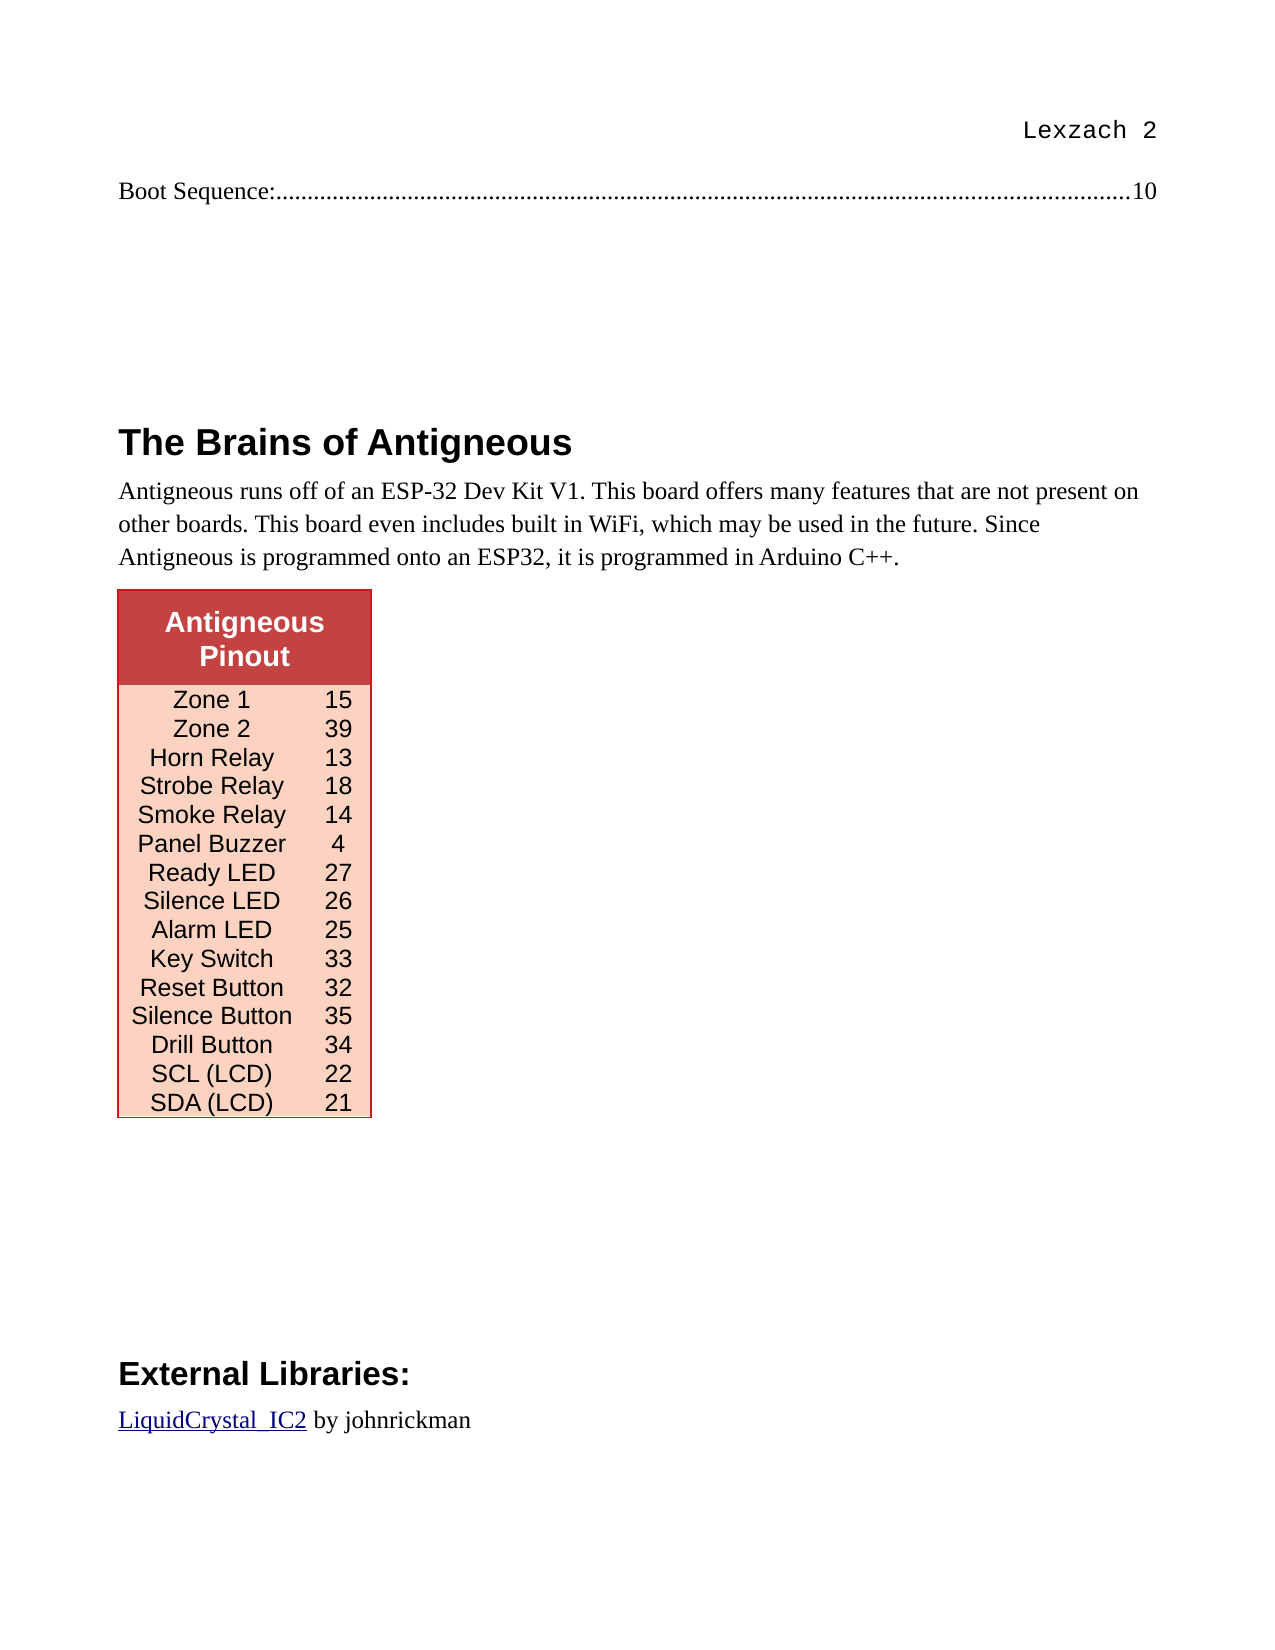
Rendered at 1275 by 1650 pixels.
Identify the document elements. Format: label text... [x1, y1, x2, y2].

table_cell 39 [306, 714, 370, 743]
table_cell 34 [306, 1030, 370, 1059]
table_cell 35 [306, 1001, 370, 1030]
table_cell 32 [306, 973, 370, 1001]
table_cell Silence LED [119, 886, 306, 915]
table_cell Panel Buzzer [119, 829, 306, 858]
table_cell 33 [306, 944, 370, 973]
table_cell Zone 1 [119, 685, 306, 714]
table_cell 4 [306, 829, 370, 858]
table_cell Strobe Relay [119, 771, 306, 800]
table_cell 13 [306, 743, 370, 771]
text LiquidCrystal_IC2 by johnrickman [118, 1405, 1157, 1434]
table_cell Zone 2 [119, 714, 306, 743]
table_cell Reset Button [119, 973, 306, 1001]
table_cell Key Switch [119, 944, 306, 973]
table_cell 22 [306, 1059, 370, 1088]
table_cell Smoke Relay [119, 800, 306, 829]
table_cell Horn Relay [119, 743, 306, 771]
table_cell 25 [306, 915, 370, 944]
subtitle The Brains of Antigneous [118, 420, 1157, 463]
table_cell SDA (LCD) [119, 1088, 306, 1116]
table_header Antigneous Pinout [119, 591, 370, 685]
table_cell 14 [306, 800, 370, 829]
table_cell Drill Button [119, 1030, 306, 1059]
table_cell 15 [306, 685, 370, 714]
table_cell Ready LED [119, 858, 306, 886]
text Boot Sequence: 10 [118, 176, 1157, 205]
table_cell SCL (LCD) [119, 1059, 306, 1088]
table_cell 27 [306, 858, 370, 886]
subtitle External Libraries: [118, 1354, 1157, 1392]
table_cell 26 [306, 886, 370, 915]
table_cell Silence Button [119, 1001, 306, 1030]
table_cell Alarm LED [119, 915, 306, 944]
table_cell 21 [306, 1088, 370, 1116]
table_cell 18 [306, 771, 370, 800]
text Antigneous runs off of an ESP-32 Dev Kit V1. This board offers many features that are not present on other boards. This board even includes built in WiFi, which may be used in the future. Since Antigneous is programmed onto an ESP32, it is programmed in Arduino C++. [118, 476, 1157, 571]
